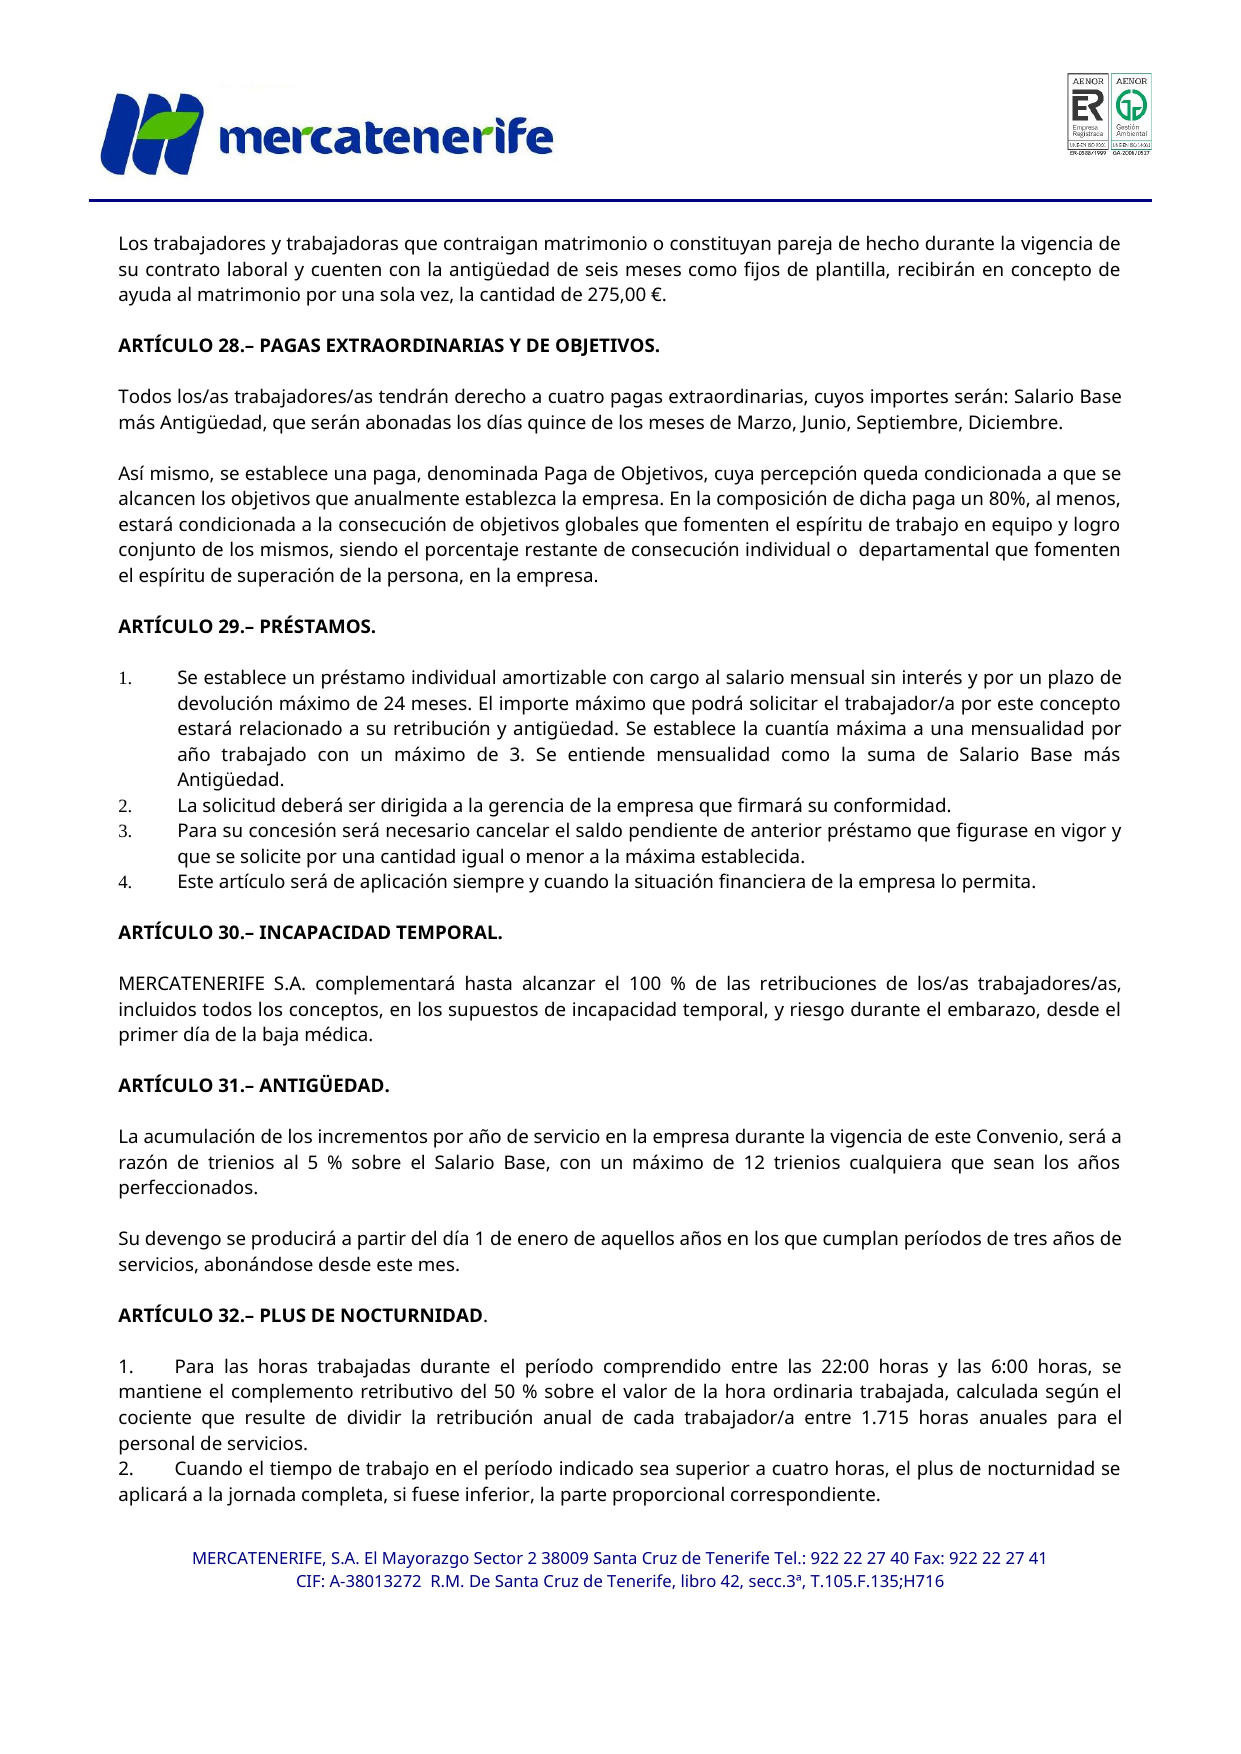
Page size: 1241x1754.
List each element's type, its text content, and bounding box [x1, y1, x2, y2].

text ARTÍCULO 32.– PLUS DE NOCTURNIDAD. [118, 1302, 1122, 1328]
text MERCATENERIFE S.A. complementará hasta alcanzar el 100 % de las retribuciones de los/as trabajadores/as, incluidos todos los conceptos, en los supuestos de incapacidad temporal, y riesgo durante el embarazo, desde el primer día de la baja médica. [118, 971, 1122, 1047]
text ARTÍCULO 29.– PRÉSTAMOS. [118, 613, 1122, 639]
list Este artículo será de aplicación siempre y cuando la situación financiera de la empresa lo permita. [118, 868, 1122, 894]
text La acumulación de los incrementos por año de servicio en la empresa durante la vigencia de este Convenio, será a razón de trienios al 5 % sobre el Salario Base, con un máximo de 12 trienios cualquiera que sean los años perfeccionados. [118, 1124, 1122, 1200]
list Para las horas trabajadas durante el período comprendido entre las 22:00 horas y las 6:00 horas, se mantiene el complemento retributivo del 50 % sobre el valor de la hora ordinaria trabajada, calculada según el cociente que resulte de dividir la retribución anual de cada trabajador/a entre 1.715 horas anuales para el personal de servicios. [118, 1353, 1122, 1455]
text Así mismo, se establece una paga, denominada Paga de Objetivos, cuya percepción queda condicionada a que se alcancen los objetivos que anualmente establezca la empresa. En la composición de dicha paga un 80%, al menos, estará condicionada a la consecución de objetivos globales que fomenten el espíritu de trabajo en equipo y logro conjunto de los mismos, siendo el porcentaje restante de consecución individual o departamental que fomenten el espíritu de superación de la persona, en la empresa. [118, 460, 1122, 588]
text Su devengo se producirá a partir del día 1 de enero de aquellos años en los que cumplan períodos de tres años de servicios, abonándose desde este mes. [118, 1226, 1122, 1277]
list Cuando el tiempo de trabajo en el período indicado sea superior a cuatro horas, el plus de nocturnidad se aplicará a la jornada completa, si fuese inferior, la parte proporcional correspondiente. [118, 1455, 1122, 1506]
list Para su concesión será necesario cancelar el saldo pendiente de anterior préstamo que figurase en vigor y que se solicite por una cantidad igual o menor a la máxima establecida. [118, 817, 1122, 868]
list Se establece un préstamo individual amortizable con cargo al salario mensual sin interés y por un plazo de devolución máximo de 24 meses. El importe máximo que podrá solicitar el trabajador/a por este concepto estará relacionado a su retribución y antigüedad. Se establece la cuantía máxima a una mensualidad por año trabajado con un máximo de 3. Se entiende mensualidad como la suma de Salario Base más Antigüedad. [118, 664, 1122, 792]
list La solicitud deberá ser dirigida a la gerencia de la empresa que firmará su conformidad. [118, 792, 1122, 817]
text ARTÍCULO 30.– INCAPACIDAD TEMPORAL. [118, 919, 1122, 945]
text ARTÍCULO 31.– ANTIGÜEDAD. [118, 1073, 1122, 1098]
text ARTÍCULO 28.– PAGAS EXTRAORDINARIAS Y DE OBJETIVOS. [118, 332, 1122, 358]
text Todos los/as trabajadores/as tendrán derecho a cuatro pagas extraordinarias, cuyos importes serán: Salario Base más Antigüedad, que serán abonadas los días quince de los meses de Marzo, Junio, Septiembre, Diciembre. [118, 383, 1122, 434]
text Los trabajadores y trabajadoras que contraigan matrimonio o constituyan pareja de hecho durante la vigencia de su contrato laboral y cuenten con la antigüedad de seis meses como fijos de plantilla, recibirán en concepto de ayuda al matrimonio por una sola vez, la cantidad de 275,00 €. [118, 230, 1122, 307]
